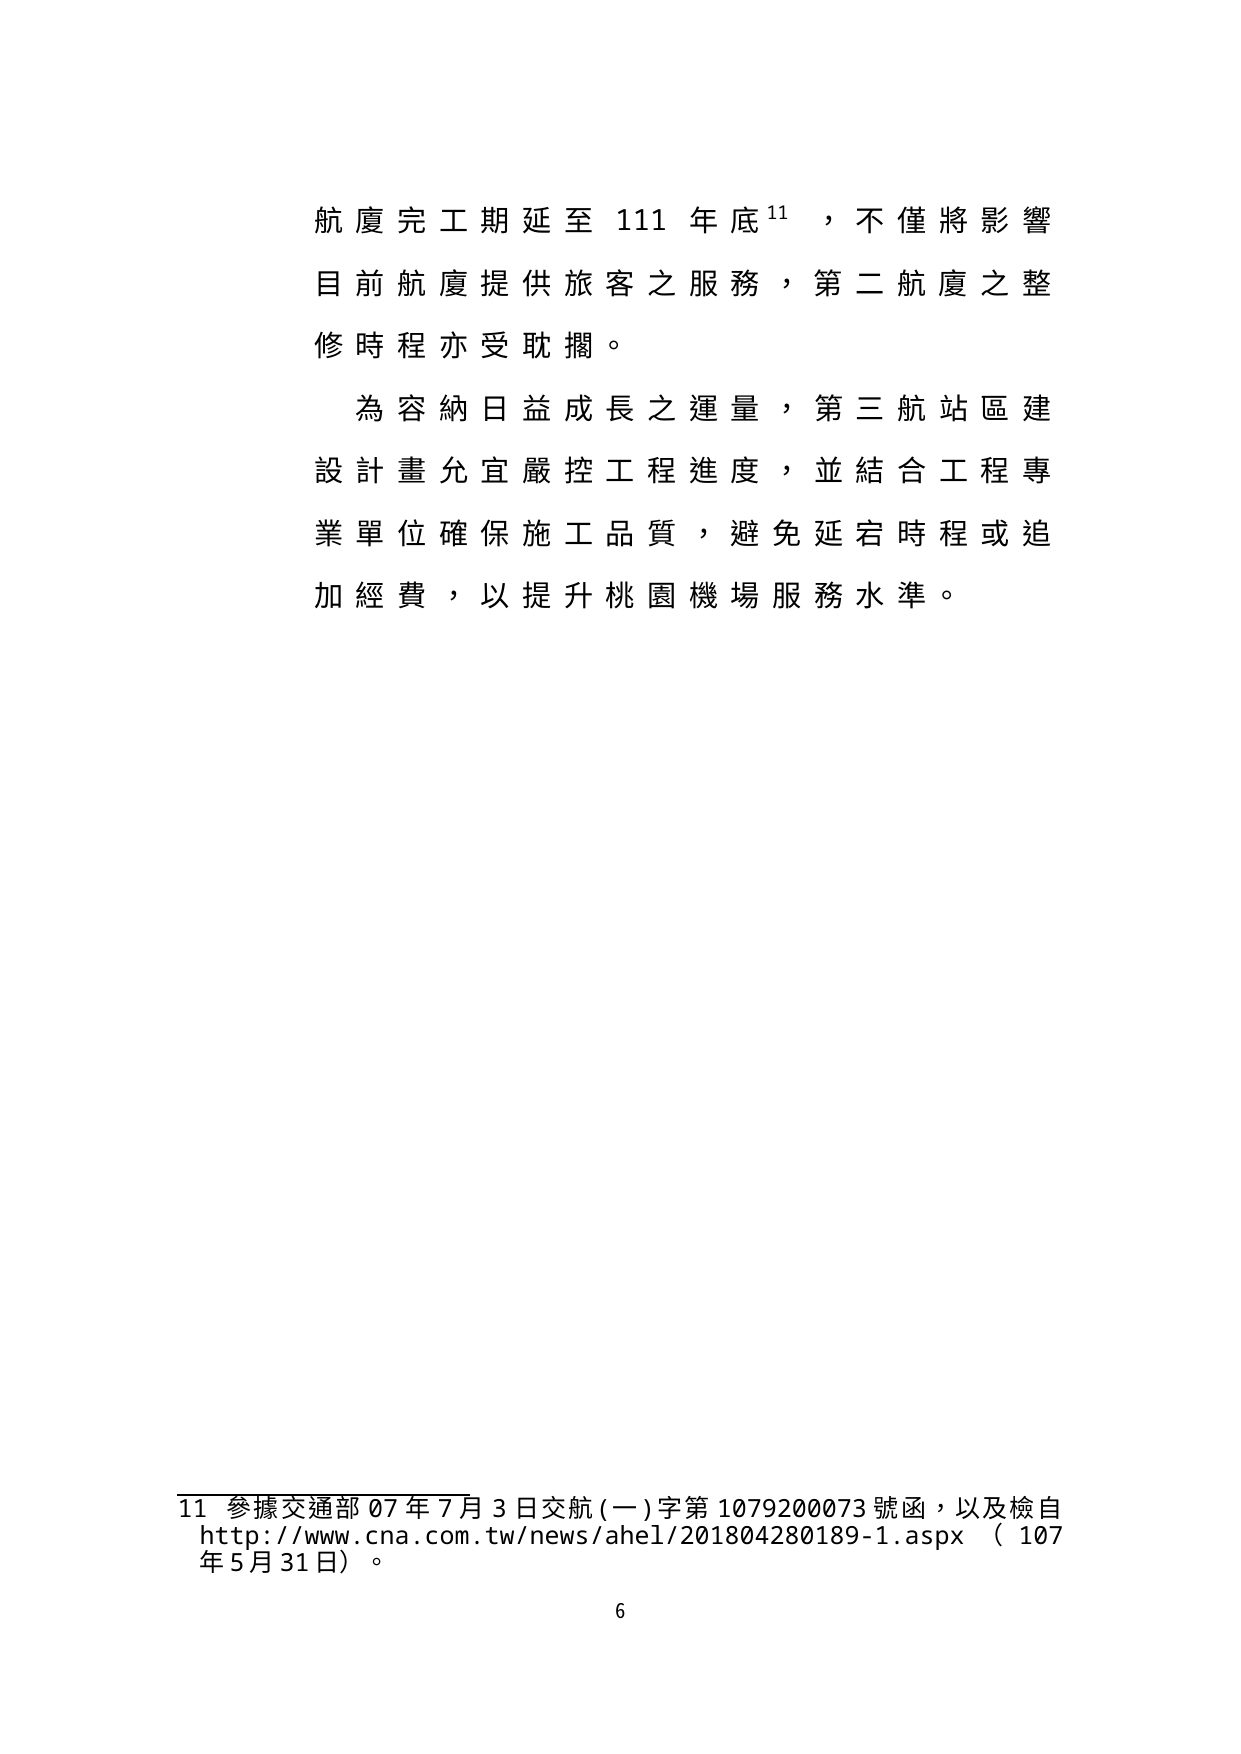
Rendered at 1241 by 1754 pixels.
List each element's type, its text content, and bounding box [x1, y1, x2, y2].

text 參據交通部07年7月3日交航(一)字第1079200073號函，以及檢自http://www.cna.com.tw/news/ahel/201804280189-1.aspx（107年5月31日）。 [177, 1496, 1063, 1577]
text 航廈完工期延至111年底，不僅將影響目前航廈提供旅客之服務，第二航廈之整修時程亦受耽擱。 [271, 177, 1058, 365]
text 為容納日益成長之運量，第三航站區建設計畫允宜嚴控工程進度，並結合工程專業單位確保施工品質，避免延宕時程或追加經費，以提升桃園機場服務水準。 [271, 365, 1058, 615]
